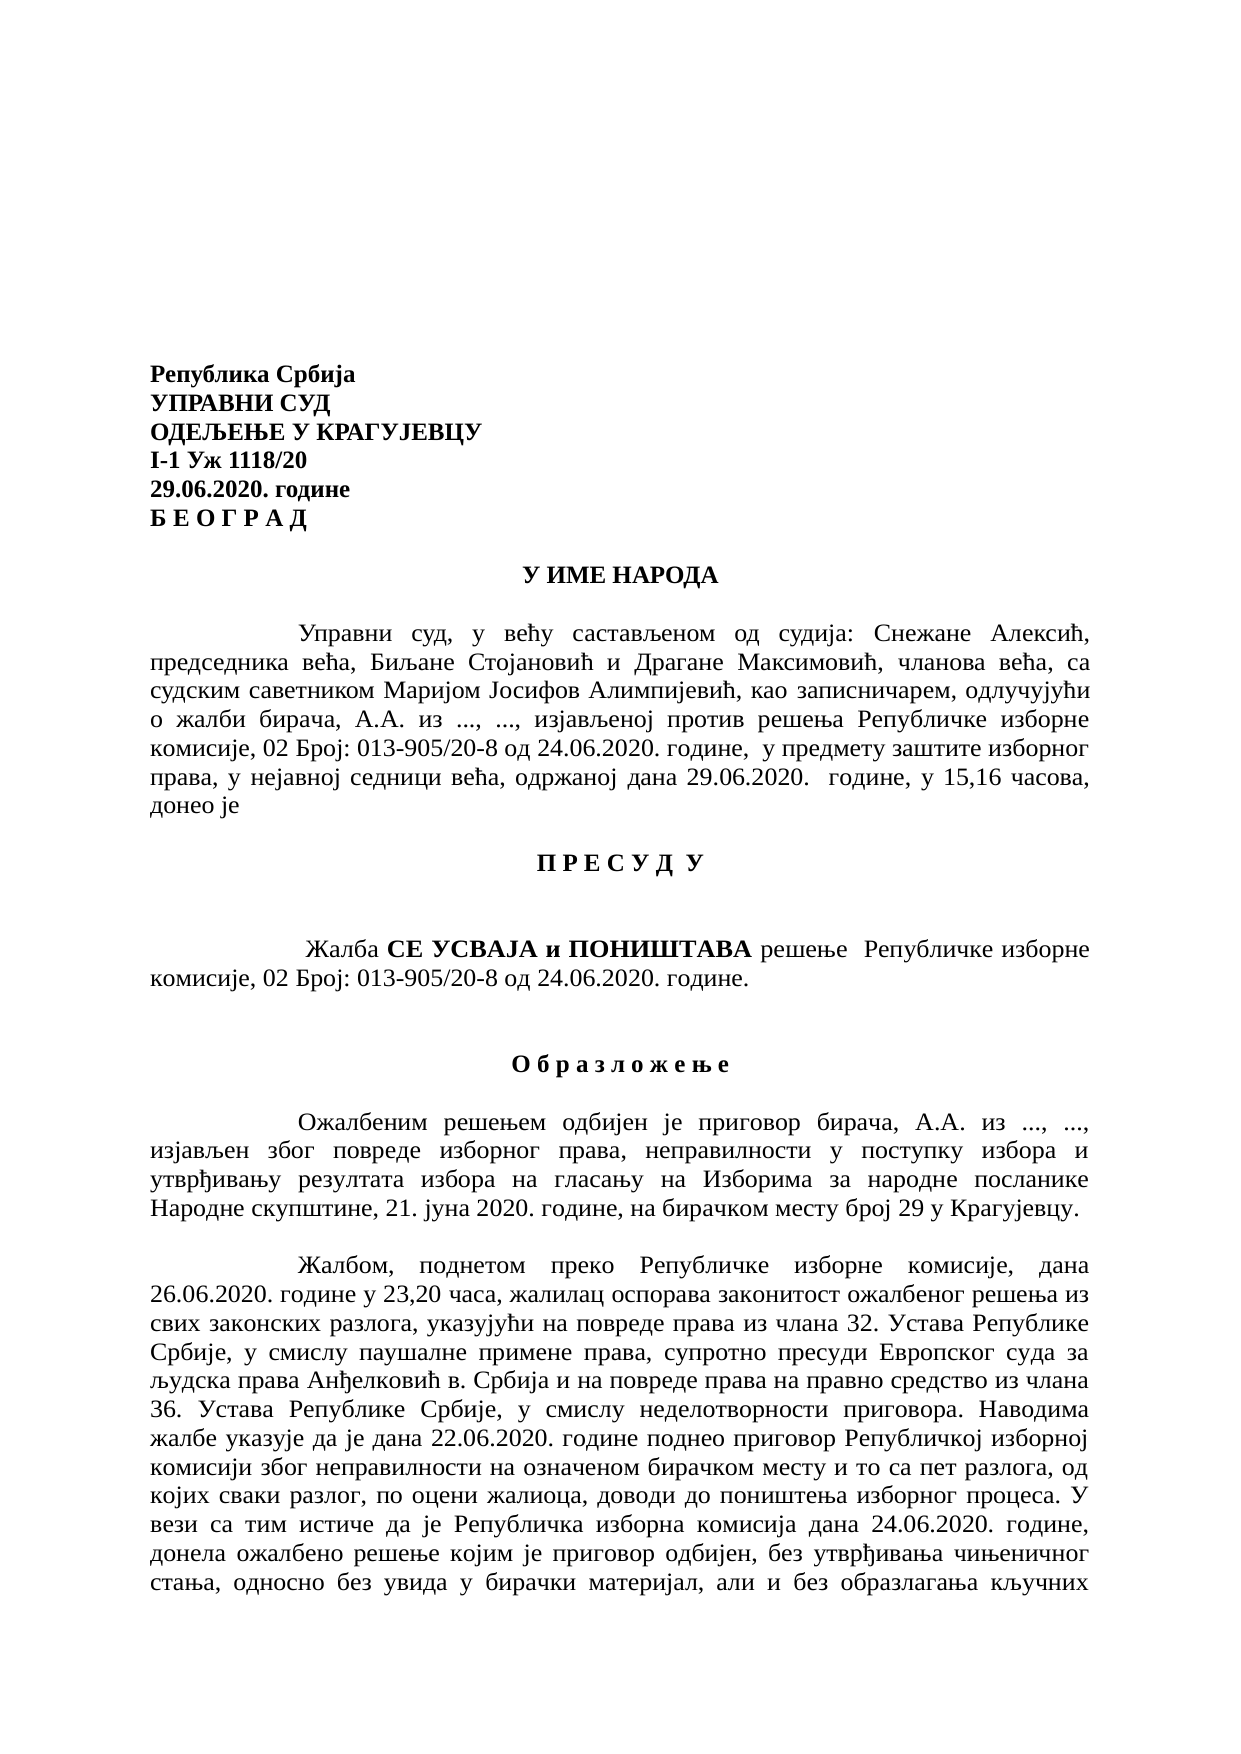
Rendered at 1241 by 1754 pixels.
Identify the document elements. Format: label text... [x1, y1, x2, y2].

text I-1 Уж 1118/20 [150, 445, 1090, 474]
text УПРАВНИ СУД [150, 388, 1090, 417]
text ОДЕЉЕЊЕ У КРАГУЈЕВЦУ [150, 417, 1090, 445]
text У ИМЕ НАРОДА [150, 560, 1090, 589]
text Жалба СЕ УСВАЈА и ПОНИШТАВА решење Републичке изборне комисије, 02 Број: 013-905/20-8 од 24.06.2020. године. [150, 934, 1090, 992]
text Управни суд, у већу састављеном од судија: Снежане Алексић, председника већа, Биљане Стојановић и Драгане Максимовић, чланова већа, са судским саветником Маријом Јосифов Алимпијевић, као записничарем, одлучујући о жалби бирача, A.A. из ..., ..., изјављеној против решења Републичке изборне комисије, 02 Број: 013-905/20-8 од 24.06.2020. године, у предмету заштите изборног права, у нејавној седници већа, одржаној дана 29.06.2020. године, у 15,16 часова, донео је [150, 618, 1090, 819]
text Жалбом, поднетом преко Републичке изборне комисије, дана 26.06.2020. године у 23,20 часа, жалилац оспорава законитост ожалбеног решења из свих законских разлога, указујући на повреде права из члана 32. Устава Републике Србије, у смислу паушалне примене права, супротно пресуди Европског суда за људска права Анђелковић в. Србија и на повреде права на правно средство из члана 36. Устава Републике Србије, у смислу неделотворности приговора. Наводима жалбе указује да је дана 22.06.2020. године поднео приговор Републичкој изборној комисији због неправилности на означеном бирачком месту и то са пет разлога, од којих сваки разлог, по оцени жалиоца, доводи до поништења изборног процеса. У вези са тим истиче да је Републичка изборна комисија дана 24.06.2020. године, донела ожалбено решење којим је приговор одбијен, без утврђивања чињеничног стања, односно без увида у бирачки материјал, али и без образлагања кључних [150, 1250, 1090, 1595]
text Б Е О Г Р А Д [150, 503, 1090, 532]
text О б р а з л о ж е њ е [150, 1049, 1090, 1078]
text 29.06.2020. године [150, 474, 1090, 503]
text Ожалбеним решењем одбијен је приговор бирача, A.A. из ..., ..., изјављен због повреде изборног права, неправилности у поступку избора и утврђивању резултата избора на гласању на Изборима за народне посланике Народне скупштине, 21. јуна 2020. године, на бирачком месту број 29 у Крагујевцу. [150, 1107, 1090, 1222]
text П Р Е С У Д У [150, 848, 1090, 877]
text Република Србија [150, 148, 1090, 388]
